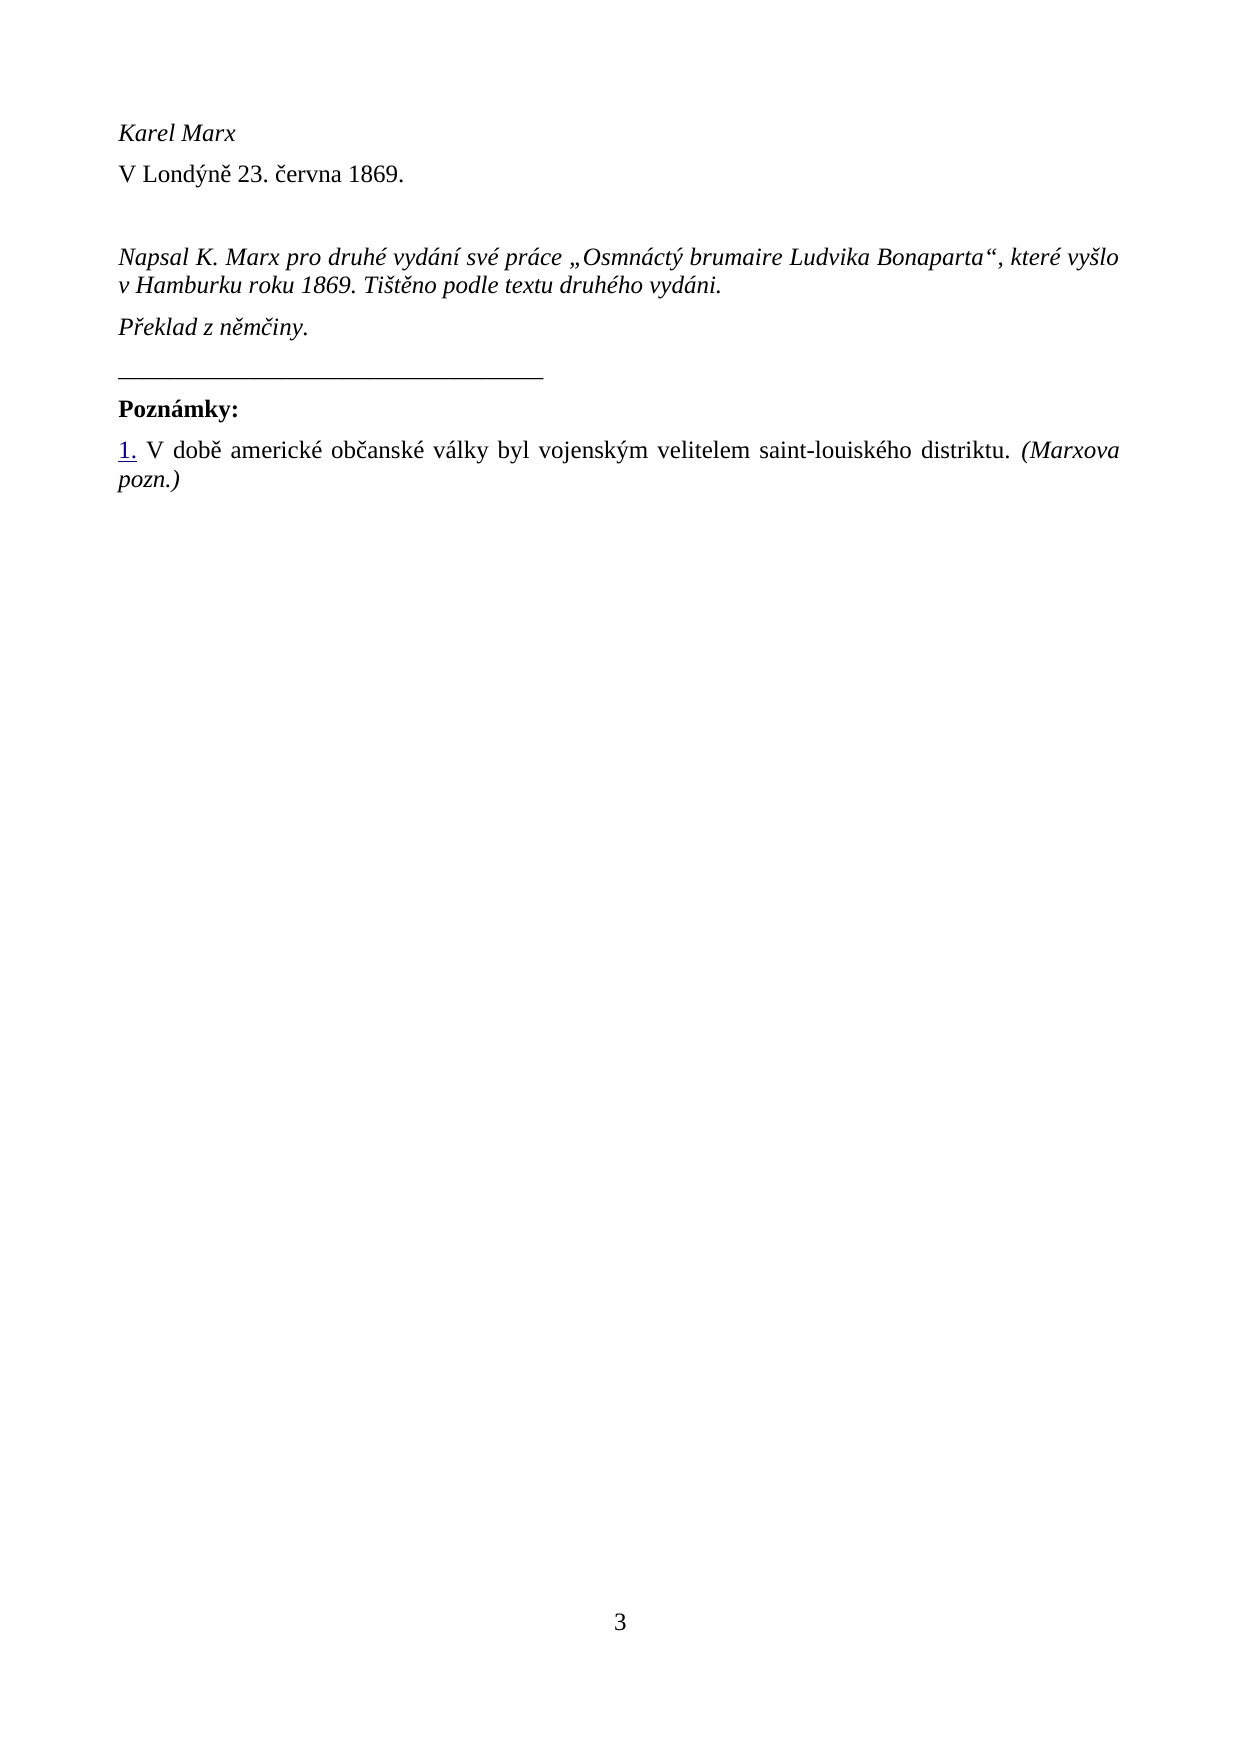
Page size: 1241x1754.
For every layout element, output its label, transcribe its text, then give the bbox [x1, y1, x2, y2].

text Překlad z němčiny. [118, 312, 1122, 341]
text Karel Marx [118, 118, 1122, 147]
text V Londýně 23. června 1869. [118, 159, 1122, 188]
text Poznámky: [118, 394, 1122, 423]
text __________________________________ [118, 353, 1122, 382]
text 1. V době americké občanské války byl vojenským velitelem saint-louiského distriktu. (Marxova pozn.) [118, 436, 1122, 493]
text Napsal K. Marx pro druhé vydání své práce „Osmnáctý brumaire Ludvika Bonaparta“, které vyšlo v Hamburku roku 1869. Tištěno podle textu druhého vydáni. [118, 242, 1122, 299]
